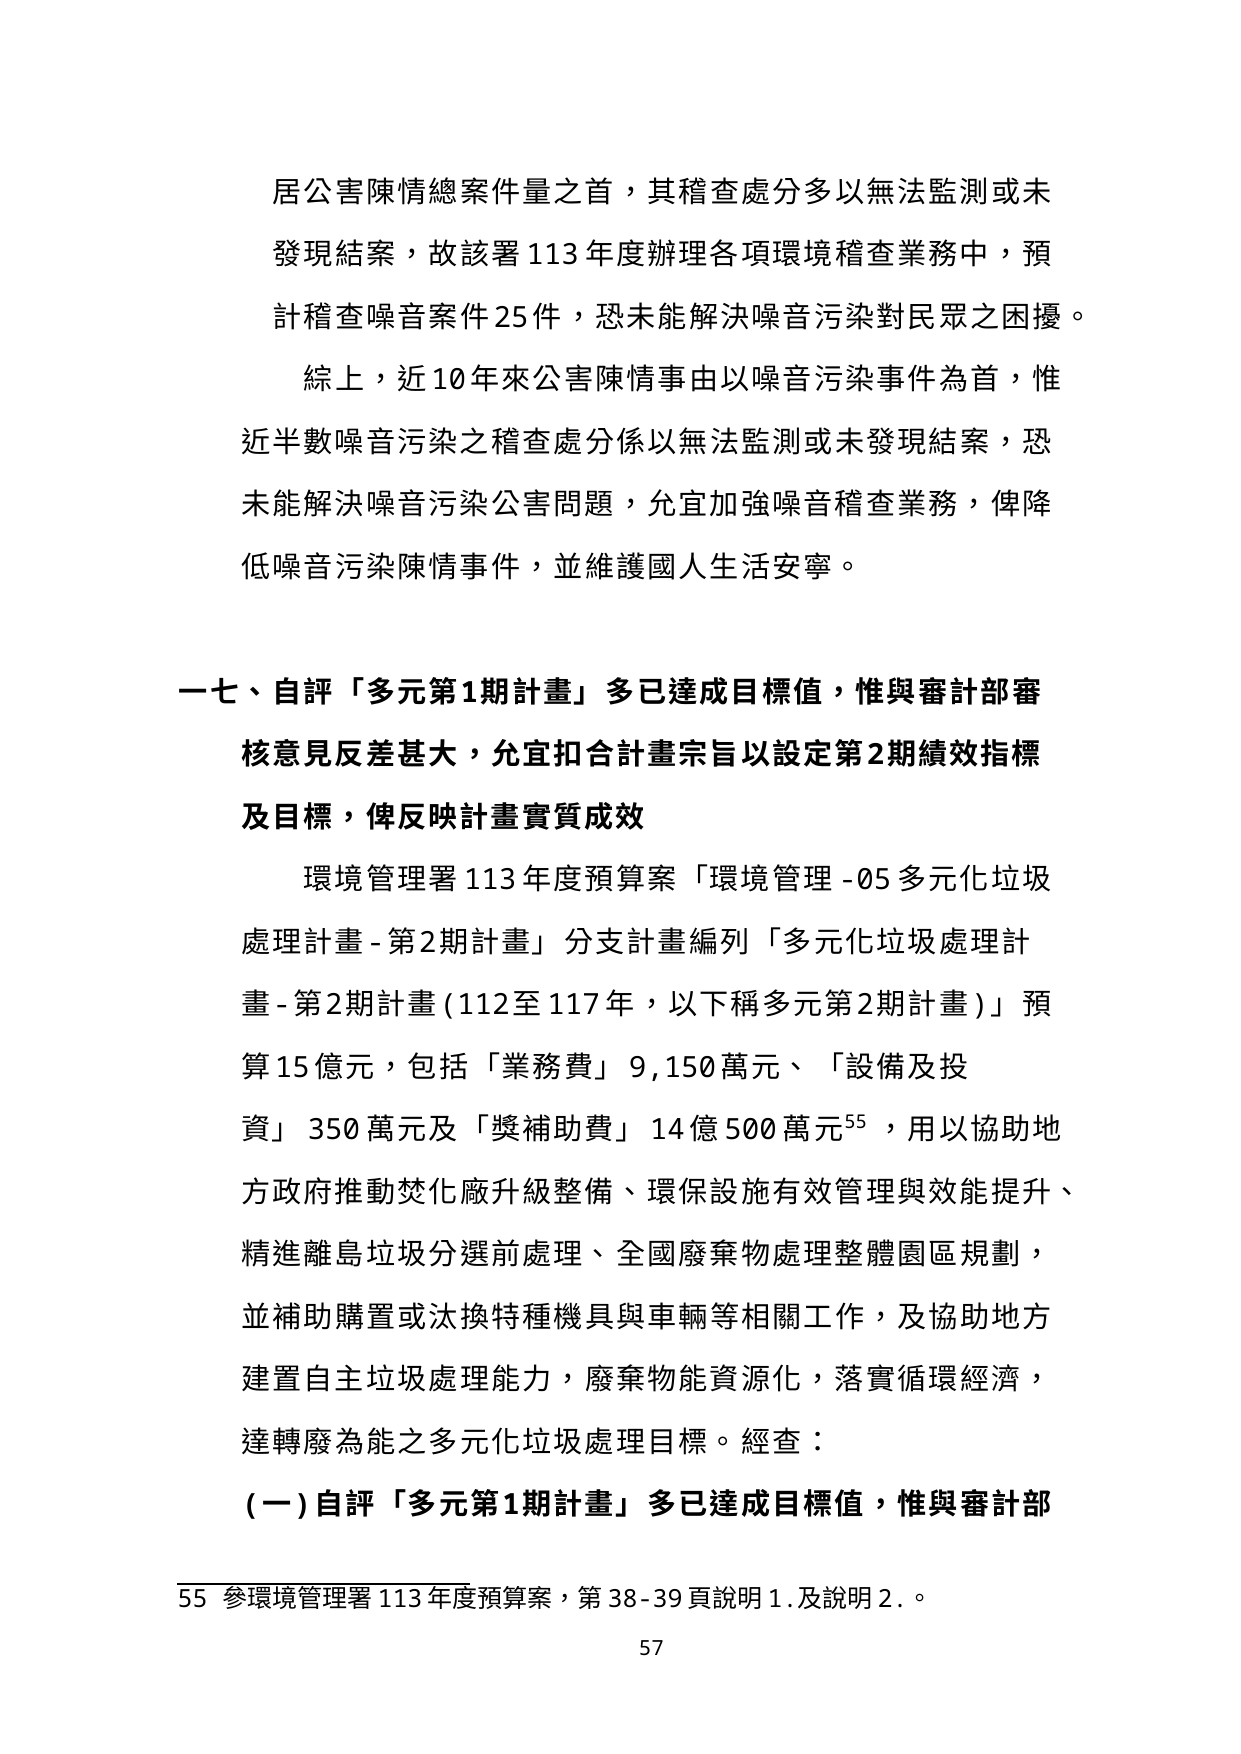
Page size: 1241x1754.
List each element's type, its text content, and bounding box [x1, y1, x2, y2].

text 按環境管理署113年度預算案「環境管理」工作計畫計有20項，其中第18項計畫之預期成果為：「督導地方環保事項執行，並加強辦理各項環境稽查業務，預計執行空氣污染750件，噪音25件，水污染550件，廢棄物處理1,350件，毒性化學物質28件。」惟如上述噪音陳情案件居公害陳情總案件量之首，其稽查處分多以無法監測或未發現結案，故該署113年度辦理各項環境稽查業務中，預計稽查噪音案件25件，恐未能解決噪音污染對民眾之困擾。 [266, 148, 1063, 335]
text 一七、自評「多元第1期計畫」多已達成目標值，惟與審計部審核意見反差甚大，允宜扣合計畫宗旨以設定第2期績效指標及目標，俾反映計畫實質成效 [177, 648, 1063, 835]
text 綜上，近10年來公害陳情事由以噪音污染事件為首，惟近半數噪音污染之稽查處分係以無法監測或未發現結案，恐未能解決噪音污染公害問題，允宜加強噪音稽查業務，俾降低噪音污染陳情事件，並維護國人生活安寧。 [236, 335, 1063, 585]
text 參環境管理署113年度預算案，第38-39頁說明1.及說明2.。 [177, 1584, 1063, 1613]
text 環境管理署113年度預算案「環境管理-05多元化垃圾處理計畫-第2期計畫」分支計畫編列「多元化垃圾處理計畫-第2期計畫(112至117年，以下稱多元第2期計畫)」預算15億元，包括「業務費」9,150萬元、「設備及投資」350萬元及「獎補助費」14億500萬元，用以協助地方政府推動焚化廠升級整備、環保設施有效管理與效能提升、精進離島垃圾分選前處理、全國廢棄物處理整體園區規劃，並補助購置或汰換特種機具與車輛等相關工作，及協助地方建置自主垃圾處理能力，廢棄物能資源化，落實循環經濟，達轉廢為能之多元化垃圾處理目標。經查： [236, 835, 1063, 1460]
text (一)自評「多元第1期計畫」多已達成目標值，惟與審計部 [236, 1460, 1063, 1523]
